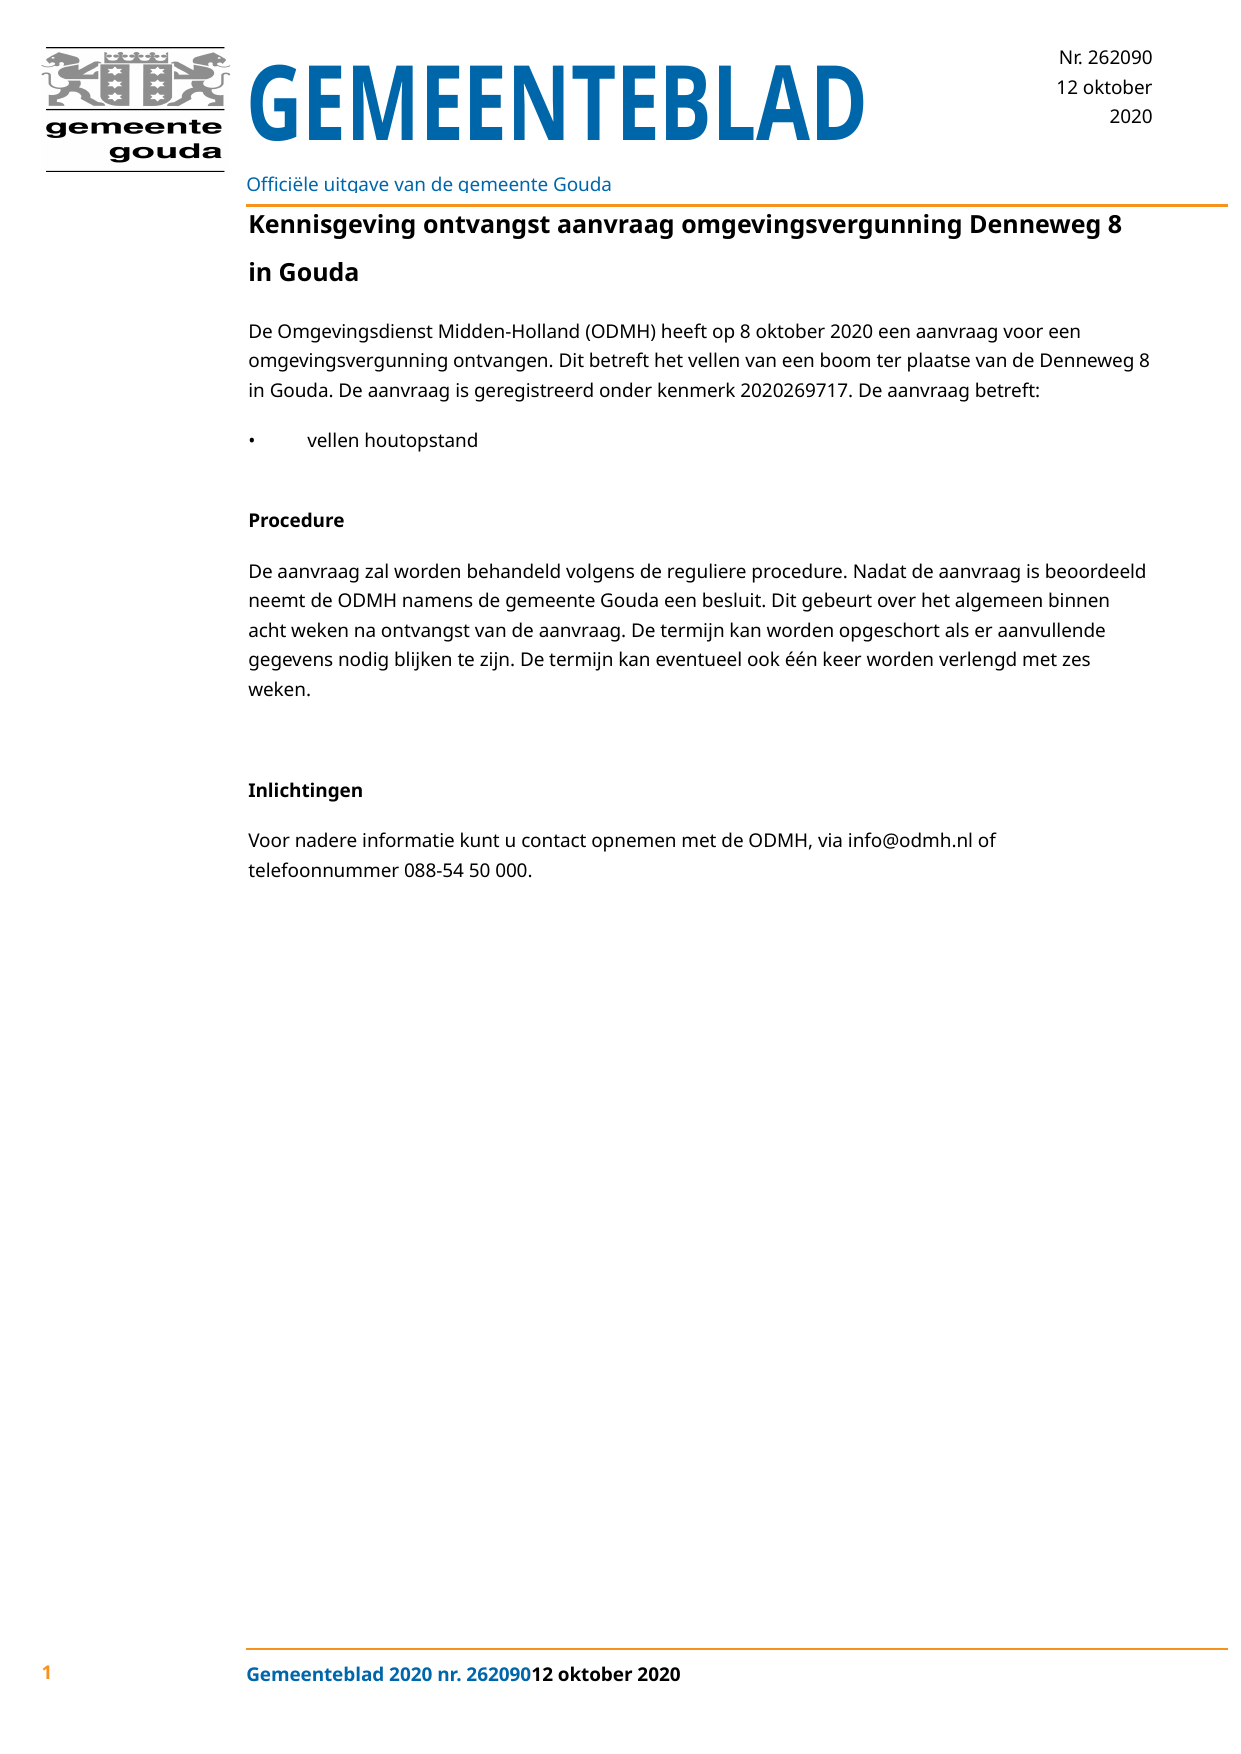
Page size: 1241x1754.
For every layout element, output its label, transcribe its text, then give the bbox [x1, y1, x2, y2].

text De Omgevingsdienst Midden-Holland (ODMH) heeft op 8 oktober 2020 een aanvraag voor een omgevingsvergunning ontvangen. Dit betreft het vellen van een boom ter plaatse van de Denneweg 8 in Gouda. De aanvraag is geregistreerd onder kenmerk 2020269717. De aanvraag betreft: [248, 318, 1152, 403]
picture [41, 47, 231, 172]
text Voor nadere informatie kunt u contact opnemen met de ODMH, via info@odmh.nl of telefoonnummer 088-54 50 000. [248, 827, 1152, 883]
text Procedure [248, 507, 1152, 533]
text Inlichtingen [248, 777, 1152, 803]
text De aanvraag zal worden behandeld volgens de reguliere procedure. Nadat de aanvraag is beoordeeld neemt de ODMH namens de gemeente Gouda een besluit. Dit gebeurt over het algemeen binnen acht weken na ontvangst van de aanvraag. De termijn kan worden opgeschort als er aanvullende gegevens nodig blijken te zijn. De termijn kan eventueel ook één keer worden verlengd met zes weken. [248, 558, 1152, 702]
text Kennisgeving ontvangst aanvraag omgevingsvergunning Denneweg 8 in Gouda [248, 207, 1152, 288]
list vellen houtopstand [248, 427, 1152, 453]
